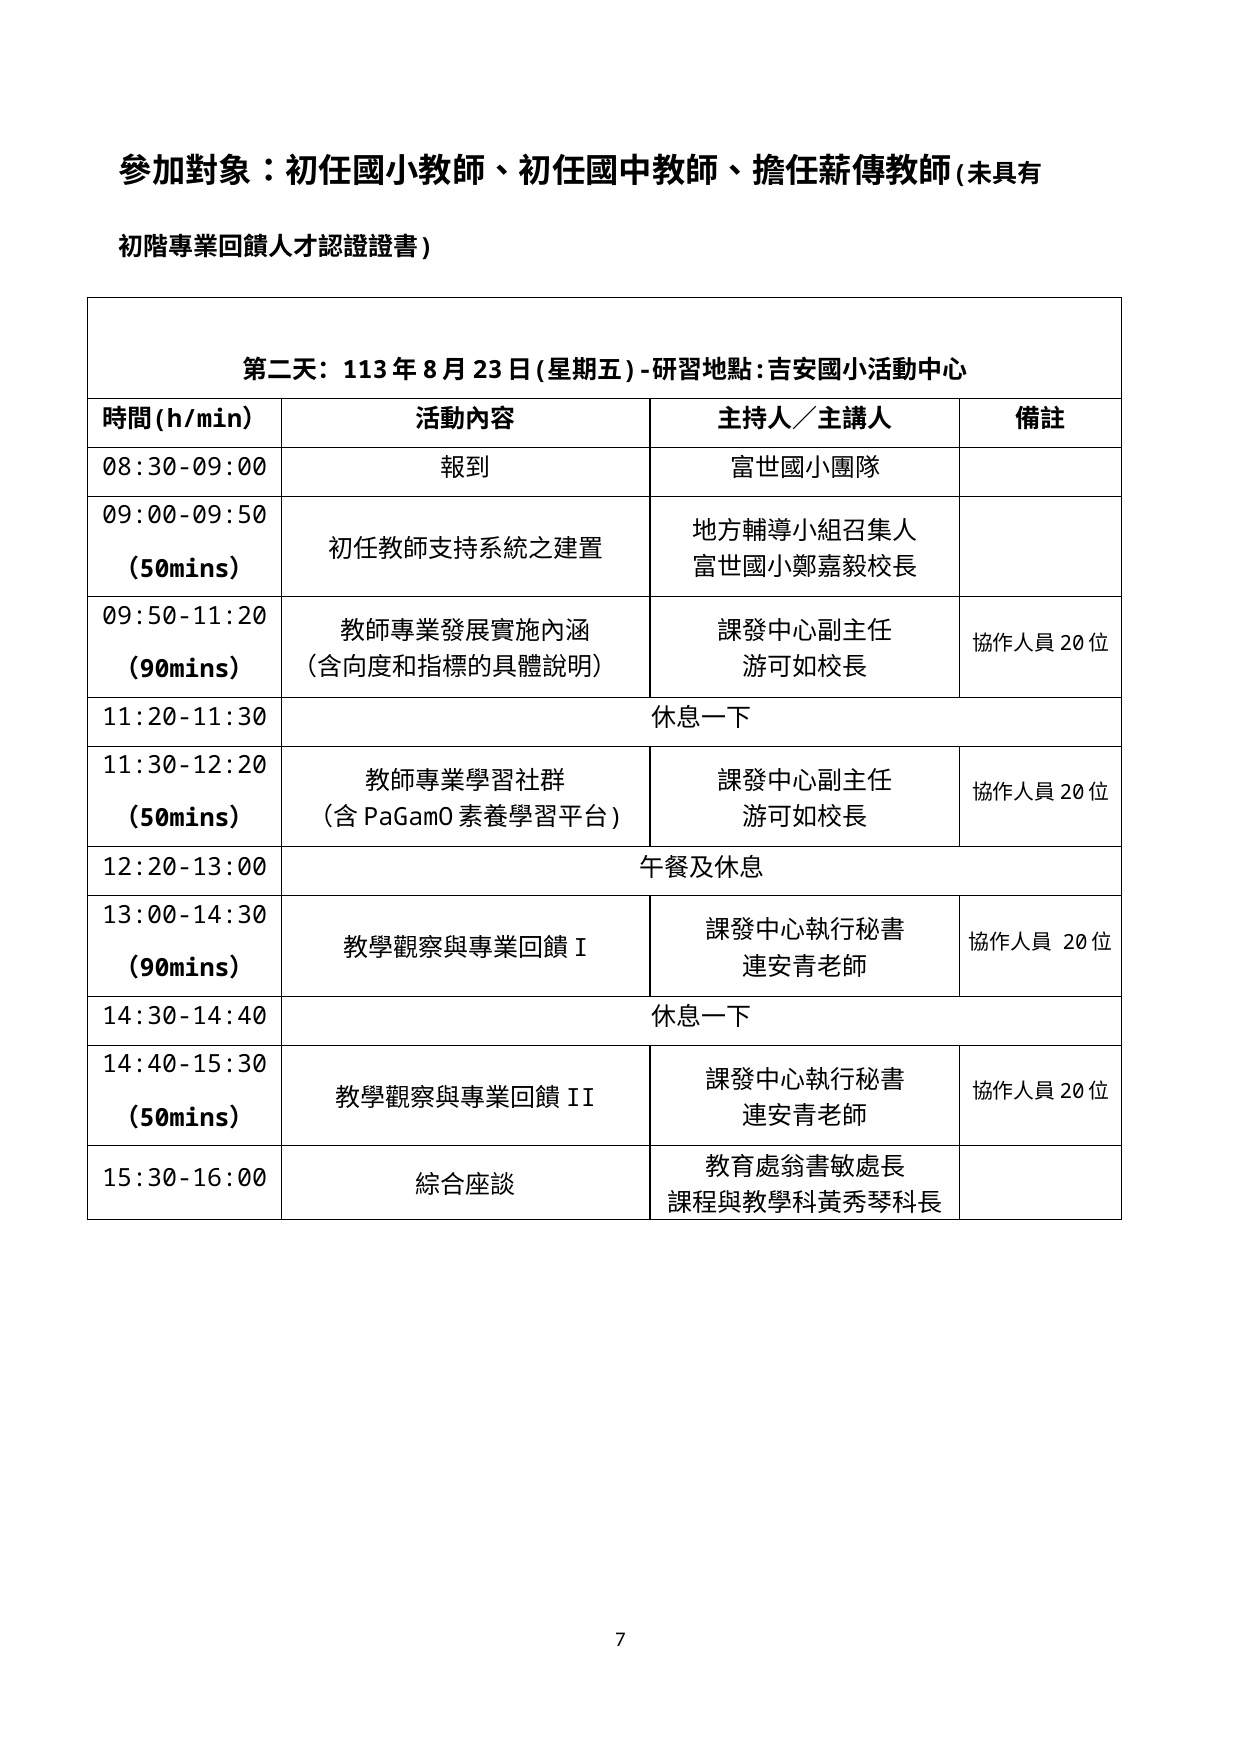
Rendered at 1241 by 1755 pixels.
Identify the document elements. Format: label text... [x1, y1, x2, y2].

table_cell 教育處翁書敏處長 課程與教學科黃秀琴科長 [651, 1146, 959, 1219]
table_cell 休息一下 [282, 997, 1121, 1045]
table_cell 14:40-15:30 （50mins） [88, 1046, 281, 1145]
table_cell [960, 1146, 1121, 1219]
table_cell 課發中心副主任 游可如校長 [651, 597, 959, 697]
table_cell 協作人員 20位 [960, 896, 1121, 996]
table_cell 報到 [282, 448, 649, 496]
table_cell 14:30-14:40 [88, 997, 281, 1045]
table_cell 主持人／主講人 [651, 399, 959, 447]
table_cell 15:30-16:00 [88, 1146, 281, 1219]
table_cell 教師專業學習社群 （含PaGamO素養學習平台) [282, 747, 649, 846]
table_cell 活動內容 [282, 399, 649, 447]
table_cell 備註 [960, 399, 1121, 447]
table_cell 富世國小團隊 [651, 448, 959, 496]
table_cell 11:20-11:30 [88, 698, 281, 746]
table_cell 課發中心執行秘書 連安青老師 [651, 1046, 959, 1145]
table_cell 地方輔導小組召集人 富世國小鄭嘉毅校長 [651, 497, 959, 596]
table_cell 綜合座談 [282, 1146, 649, 1219]
table_cell [960, 448, 1121, 496]
table_cell 時間(h/min） [88, 399, 281, 447]
table_cell 教學觀察與專業回饋I [282, 896, 649, 996]
table_cell 08:30-09:00 [88, 448, 281, 496]
table_cell 課發中心副主任 游可如校長 [651, 747, 959, 846]
table_cell 課發中心執行秘書 連安青老師 [651, 896, 959, 996]
table_cell 教學觀察與專業回饋II [282, 1046, 649, 1145]
table_cell 13:00-14:30 （90mins） [88, 896, 281, 996]
text 參加對象：初任國小教師、初任國中教師、擔任薪傳教師(未具有初階專業回饋人才認證證書) [119, 144, 1056, 263]
table_cell 教師專業發展實施內涵 （含向度和指標的具體說明） [282, 597, 649, 697]
table_cell 11:30-12:20 （50mins） [88, 747, 281, 846]
table_cell 09:00-09:50 （50mins） [88, 497, 281, 596]
table_cell 協作人員20位 [960, 1046, 1121, 1145]
table_cell 午餐及休息 [282, 847, 1121, 895]
table_header 第二天：113年8月23日(星期五)-研習地點:吉安國小活動中心 [88, 298, 1121, 397]
table_cell 協作人員20位 [960, 597, 1121, 697]
table_cell 初任教師支持系統之建置 [282, 497, 649, 596]
table_cell 09:50-11:20 （90mins） [88, 597, 281, 697]
table_cell [960, 497, 1121, 596]
table_cell 協作人員20位 [960, 747, 1121, 846]
table_cell 休息一下 [282, 698, 1121, 746]
table_cell 12:20-13:00 [88, 847, 281, 895]
